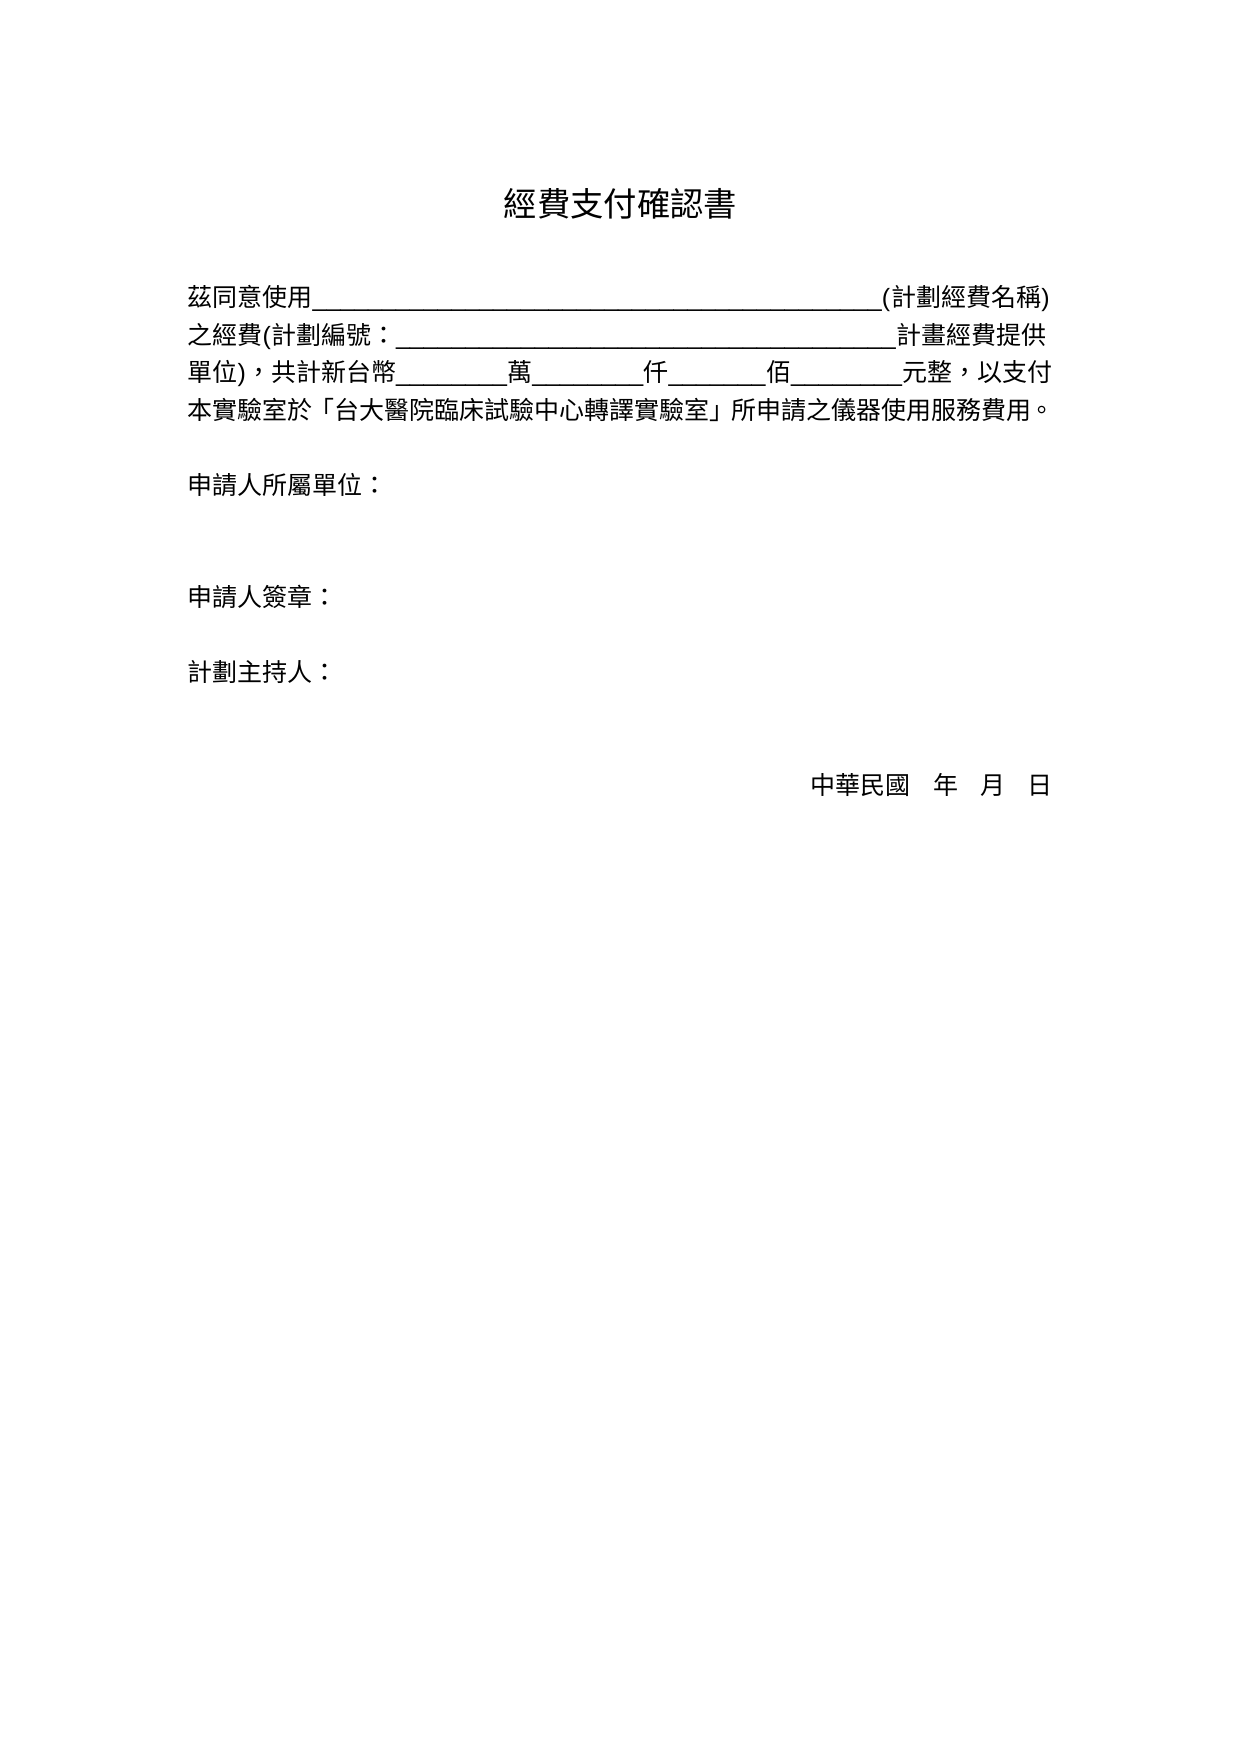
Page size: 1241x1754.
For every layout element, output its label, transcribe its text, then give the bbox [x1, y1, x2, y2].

text 經費支付確認書 [187, 164, 1053, 239]
text 計劃主持人： [187, 652, 1053, 689]
text 中華民國 年 月 日 [187, 764, 1053, 802]
text 申請人簽章： [187, 577, 1053, 614]
text 申請人所屬單位： [187, 464, 1053, 502]
text 茲同意使用_________________________________________(計劃經費名稱)之經費(計劃編號：____________________________________計畫經費提供單位)，共計新台幣________萬________仟_______佰________元整，以支付本實驗室於「台大醫院臨床試驗中心轉譯實驗室」所申請之儀器使用服務費用。 [187, 277, 1053, 427]
